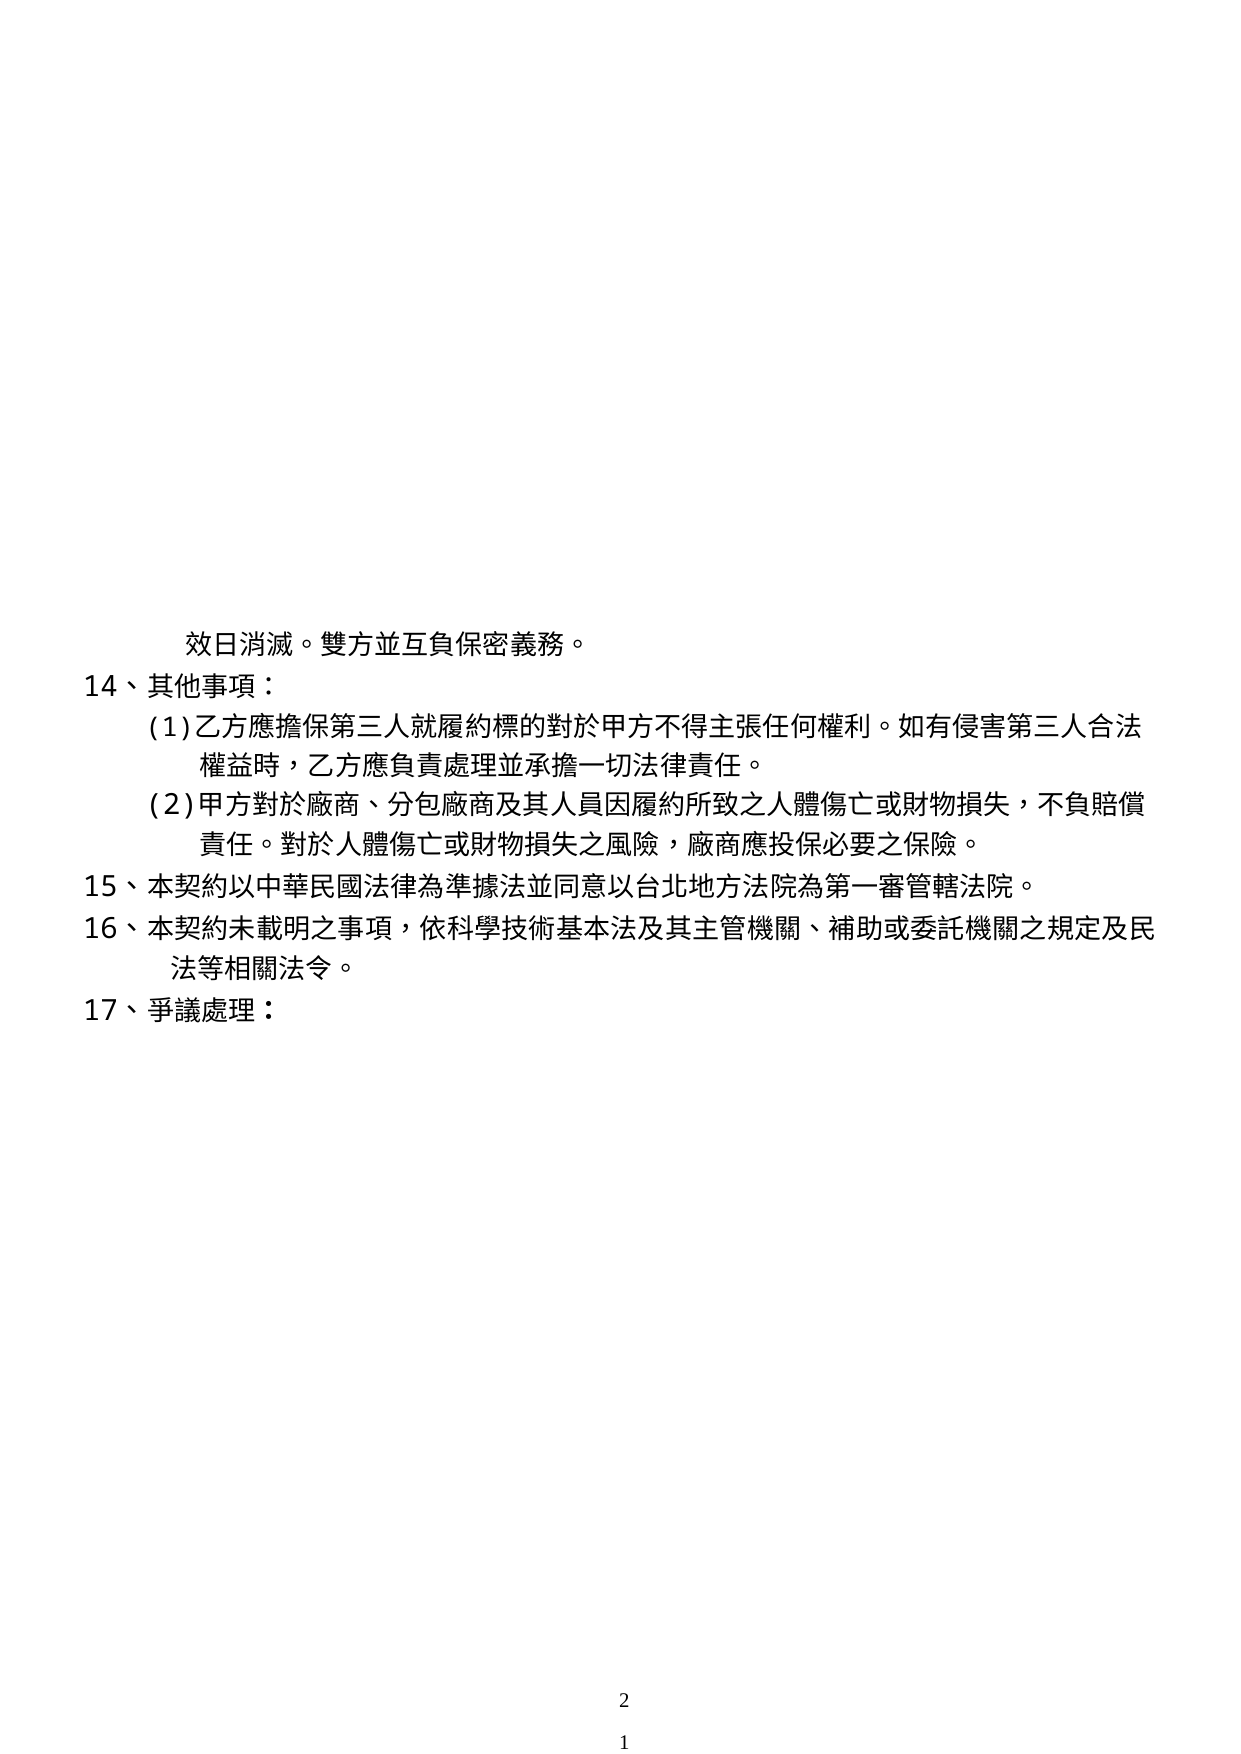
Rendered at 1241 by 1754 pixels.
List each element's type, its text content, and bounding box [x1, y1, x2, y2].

list 本契約未載明之事項，依科學技術基本法及其主管機關、補助或委託機關之規定及民法等相關法令。 [83, 905, 1157, 986]
list 甲方對於廠商、分包廠商及其人員因履約所致之人體傷亡或財物損失，不負賠償責任。對於人體傷亡或財物損失之風險，廠商應投保必要之保險。 [145, 783, 1157, 862]
list 乙方應擔保第三人就履約標的對於甲方不得主張任何權利。如有侵害第三人合法權益時，乙方應負責處理並承擔一切法律責任。 [145, 704, 1157, 783]
list 爭議處理： [83, 986, 1157, 1029]
list 其他事項： [83, 662, 1157, 704]
list 本契約以中華民國法律為準據法並同意以台北地方法院為第一審管轄法院。 [83, 862, 1157, 905]
list 效日消滅。雙方並互負保密義務。 [132, 623, 1157, 662]
